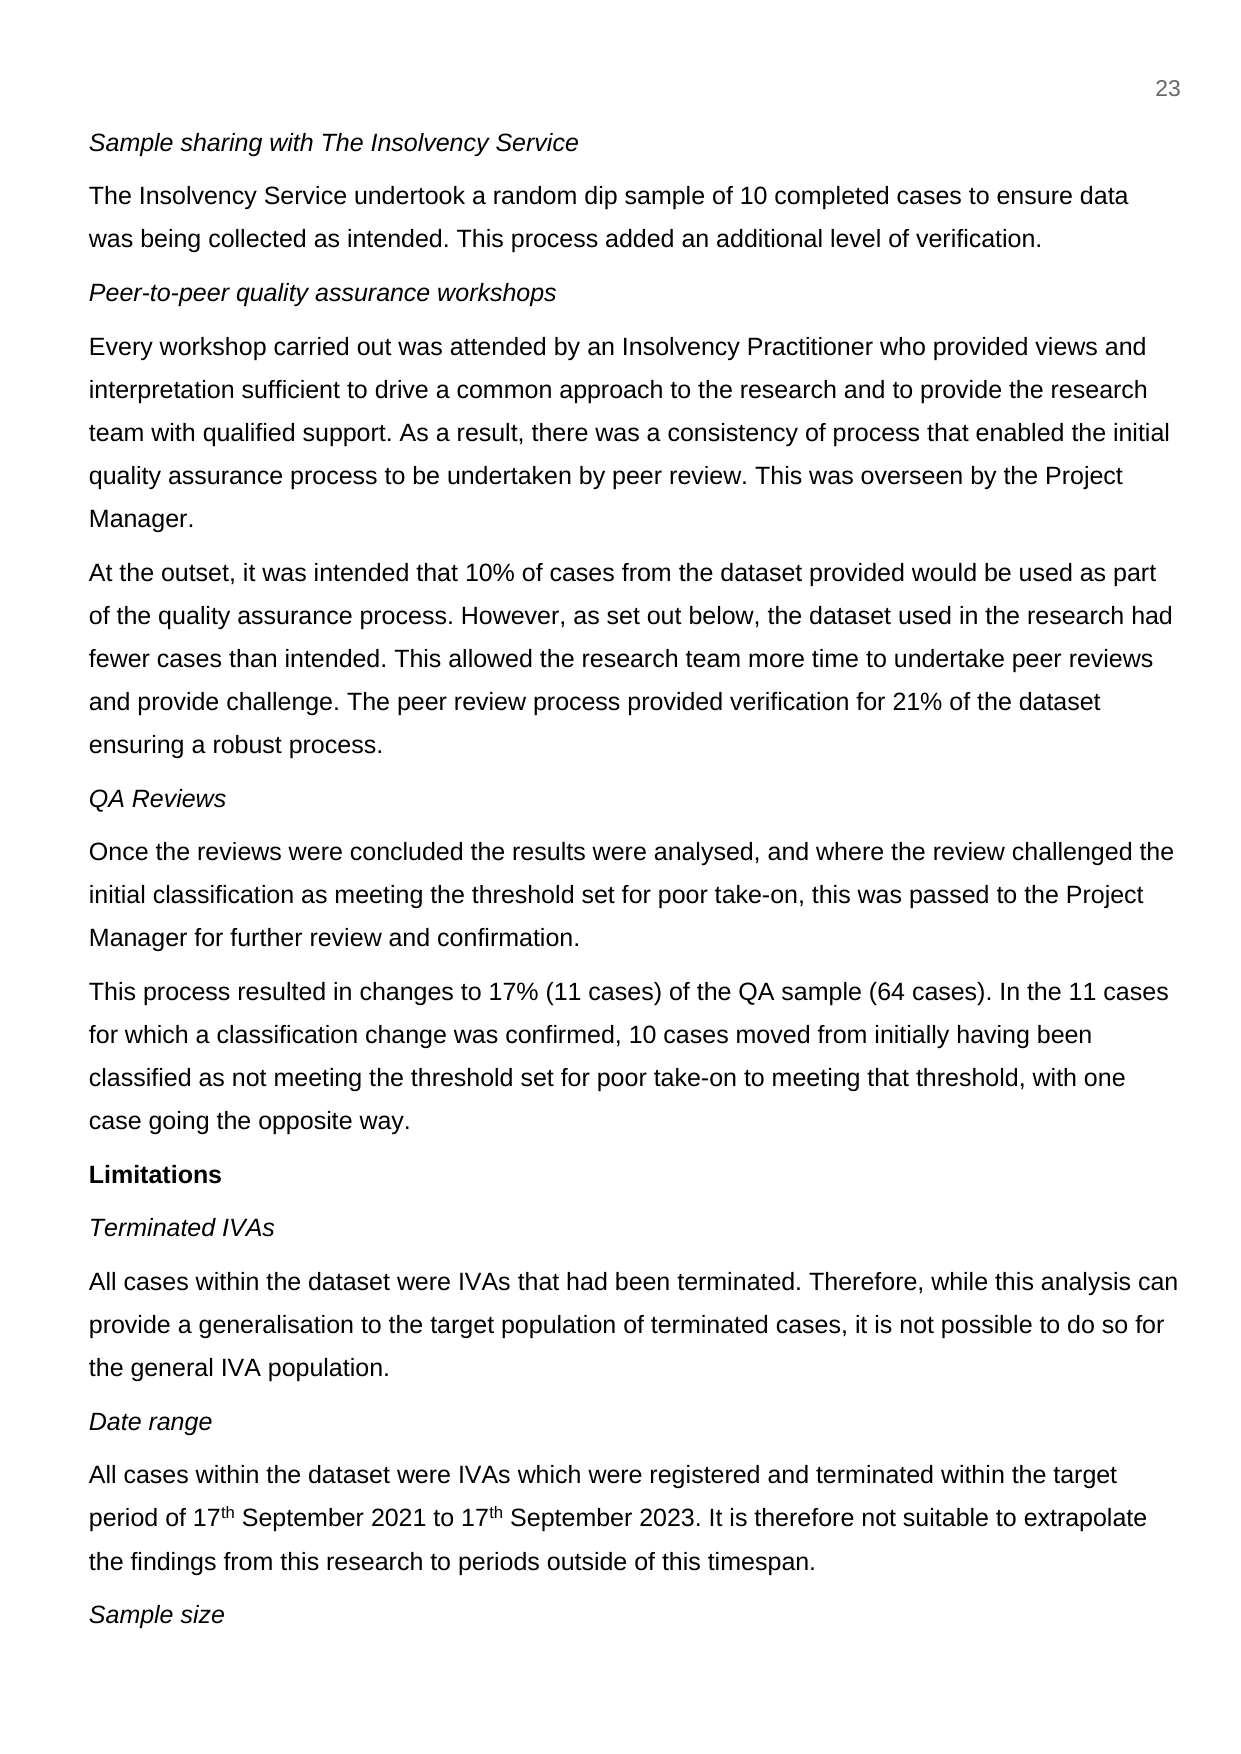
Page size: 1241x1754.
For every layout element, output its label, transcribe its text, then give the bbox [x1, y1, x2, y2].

text Date range [89, 1407, 1181, 1435]
text At the outset, it was intended that 10% of cases from the dataset provided would be used as part of the quality assurance process. However, as set out below, the dataset used in the research had fewer cases than intended. This allowed the research team more time to undertake peer reviews and provide challenge. The peer review process provided verification for 21% of the dataset ensuring a robust process. [89, 557, 1181, 759]
text Limitations [89, 1160, 1181, 1188]
text All cases within the dataset were IVAs that had been terminated. Therefore, while this analysis can provide a generalisation to the target population of terminated cases, it is not possible to do so for the general IVA population. [89, 1267, 1181, 1382]
text Peer-to-peer quality assurance workshops [89, 278, 1181, 307]
text This process resulted in changes to 17% (11 cases) of the QA sample (64 cases). In the 11 cases for which a classification change was confirmed, 10 cases moved from initially having been classified as not meeting the threshold set for poor take-on to meeting that threshold, with one case going the opposite way. [89, 977, 1181, 1135]
text The Insolvency Service undertook a random dip sample of 10 completed cases to ensure data was being collected as intended. This process added an additional level of verification. [89, 181, 1181, 253]
text QA Reviews [89, 783, 1181, 812]
text Sample size [89, 1600, 1181, 1629]
text Sample sharing with The Insolvency Service [89, 128, 1181, 156]
text Once the reviews were concluded the results were analysed, and where the review challenged the initial classification as meeting the threshold set for poor take-on, this was passed to the Project Manager for further review and confirmation. [89, 837, 1181, 952]
text All cases within the dataset were IVAs which were registered and terminated within the target period of 17th September 2021 to 17th September 2023. It is therefore not suitable to extrapolate the findings from this research to periods outside of this timespan. [89, 1460, 1181, 1575]
text Every workshop carried out was attended by an Insolvency Practitioner who provided views and interpretation sufficient to drive a common approach to the research and to provide the research team with qualified support. As a result, there was a consistency of process that enabled the initial quality assurance process to be undertaken by peer review. This was overseen by the Project Manager. [89, 331, 1181, 533]
text Terminated IVAs [89, 1213, 1181, 1242]
